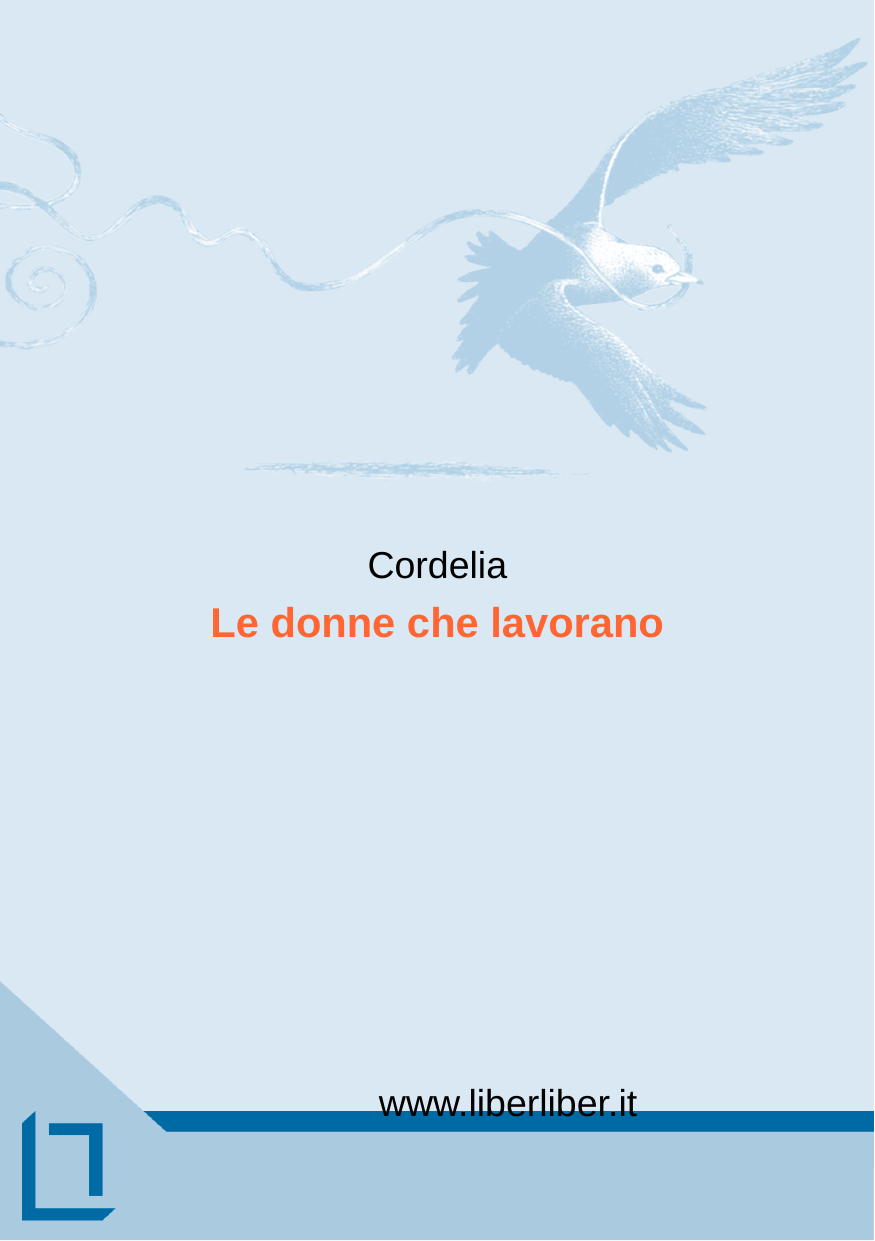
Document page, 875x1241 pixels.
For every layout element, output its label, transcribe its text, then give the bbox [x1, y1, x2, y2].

text Le donne che lavorano [94, 598, 779, 646]
text www.liberliber.it [331, 1081, 685, 1124]
text Cordelia [94, 543, 779, 586]
picture [0, 0, 874, 1241]
